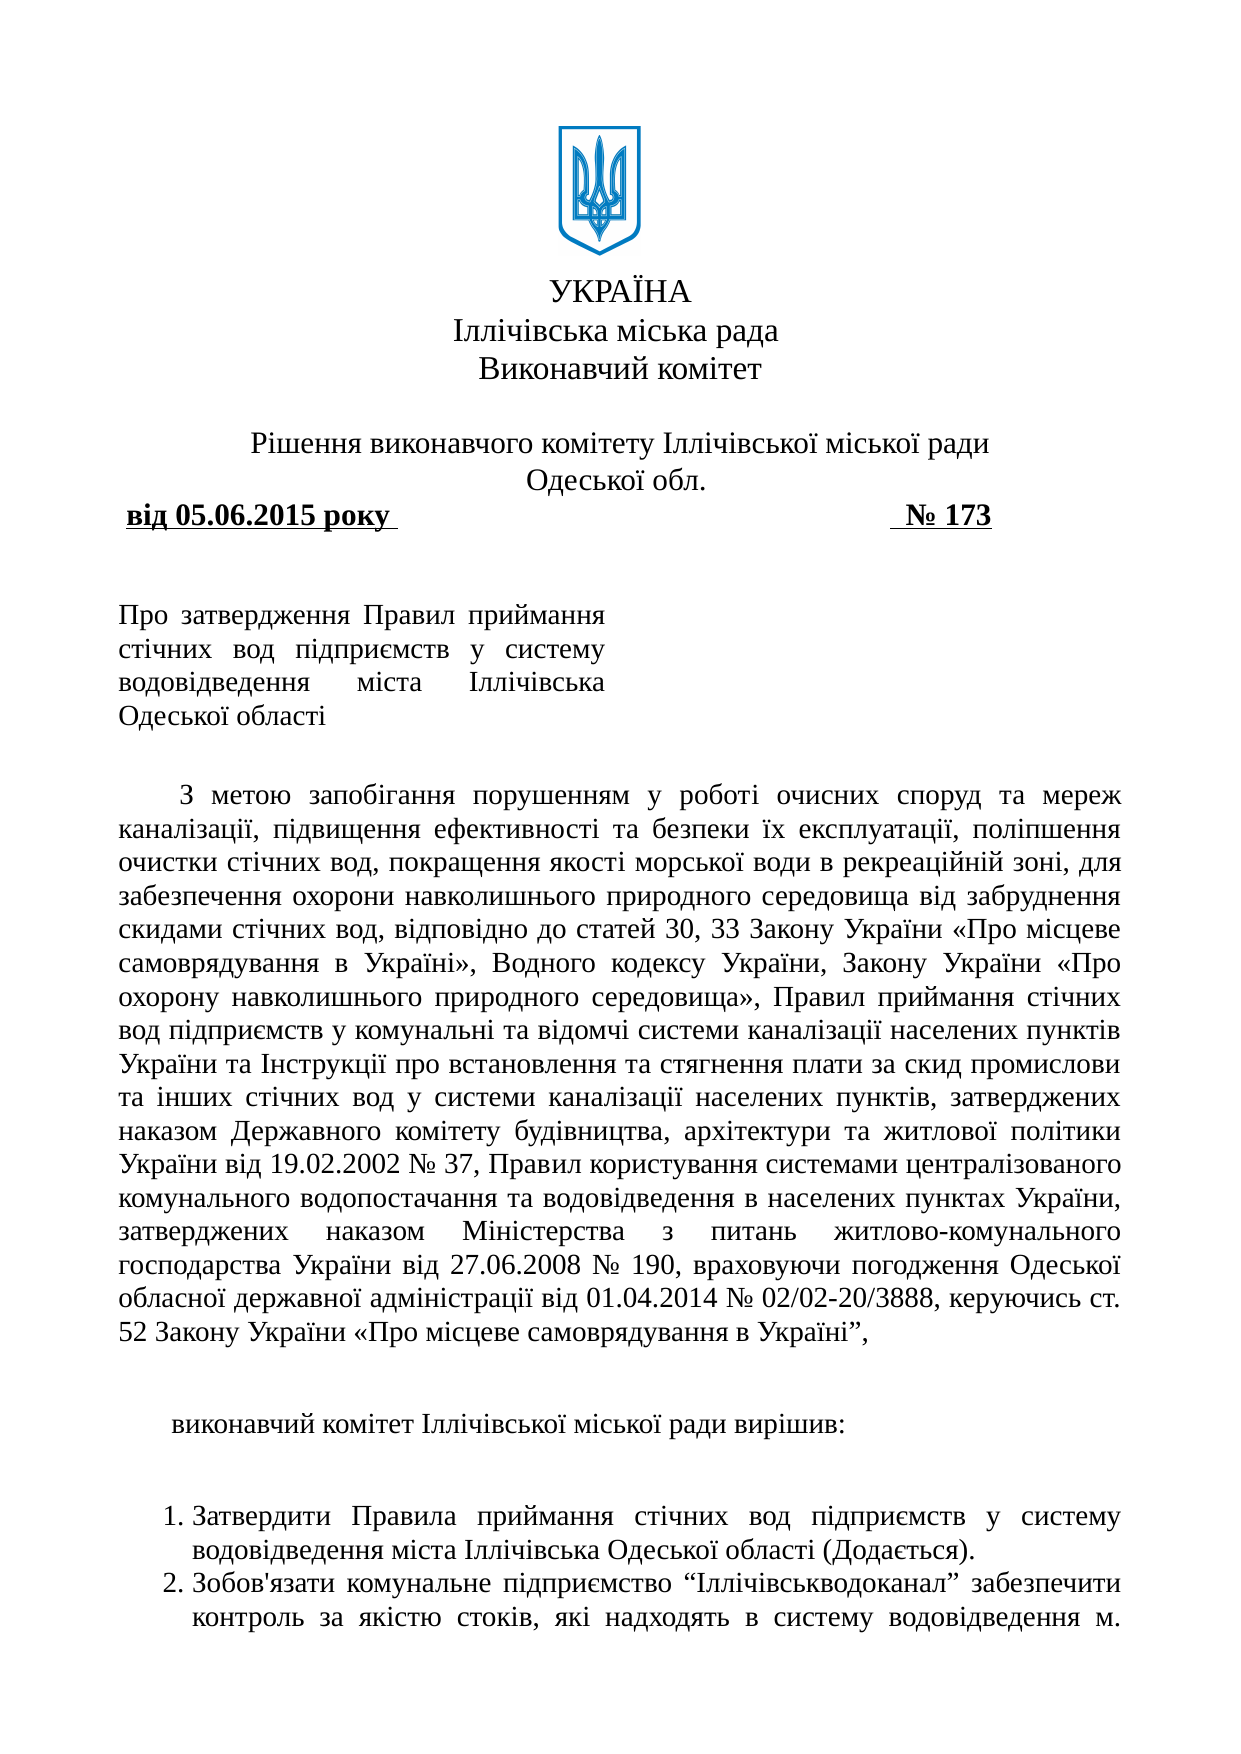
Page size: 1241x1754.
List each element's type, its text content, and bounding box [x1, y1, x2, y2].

text Виконавчий комітет [118, 348, 1122, 386]
text Іллічівська міська рада [118, 310, 1122, 348]
text Рішення виконавчого комітету Іллічівської міської ради [118, 425, 1122, 461]
text Про затвердження Правил приймання стічних вод підприємств у систему водовідведення міста Іллічівська Одеської області [118, 597, 605, 731]
text від 05.06.2015 року № 173 [118, 497, 1122, 533]
text УКРАЇНА [118, 271, 1122, 310]
list Зобов'язати комунальне підприємство “Іллічівськводоканал” забезпечити контроль за якістю стоків, які надходять в систему водовідведення м. [162, 1565, 1122, 1632]
text Одеської обл. [118, 461, 1122, 497]
picture [558, 126, 641, 256]
list Затвердити Правила приймання стічних вод підприємств у систему водовідведення міста Іллічівська Одеської області (Додається). [162, 1498, 1122, 1565]
text виконавчий комітет Іллічівської міської ради вирішив: [118, 1406, 1122, 1440]
text З метою запобігання порушенням у роботі очисних споруд та мереж каналізації, підвищення ефективності та безпеки їх експлуатації, поліпшення очистки стічних вод, покращення якості морської води в рекреаційній зоні, для забезпечення охорони навколишнього природного середовища від забруднення скидами стічних вод, відповідно до статей 30, 33 Закону України «Про місцеве самоврядування в Україні», Водного кодексу України, Закону України «Про охорону навколишнього природного середовища», Правил приймання стічних вод підприємств у комунальні та відомчі системи каналізації населених пунктів України та Інструкції про встановлення та стягнення плати за скид промислови та інших стічних вод у системи каналізації населених пунктів, затверджених наказом Державного комітету будівництва, архітектури та житлової політики України від 19.02.2002 № 37, Правил користування системами централізованого комунального водопостачання та водовідведення в населених пунктах України, затверджених наказом Міністерства з питань житлово-комунального господарства України від 27.06.2008 № 190, враховуючи погодження Одеської обласної державної адміністрації від 01.04.2014 № 02/02-20/3888, керуючись ст. 52 Закону України «Про місцеве самоврядування в Україні”, [118, 777, 1122, 1348]
